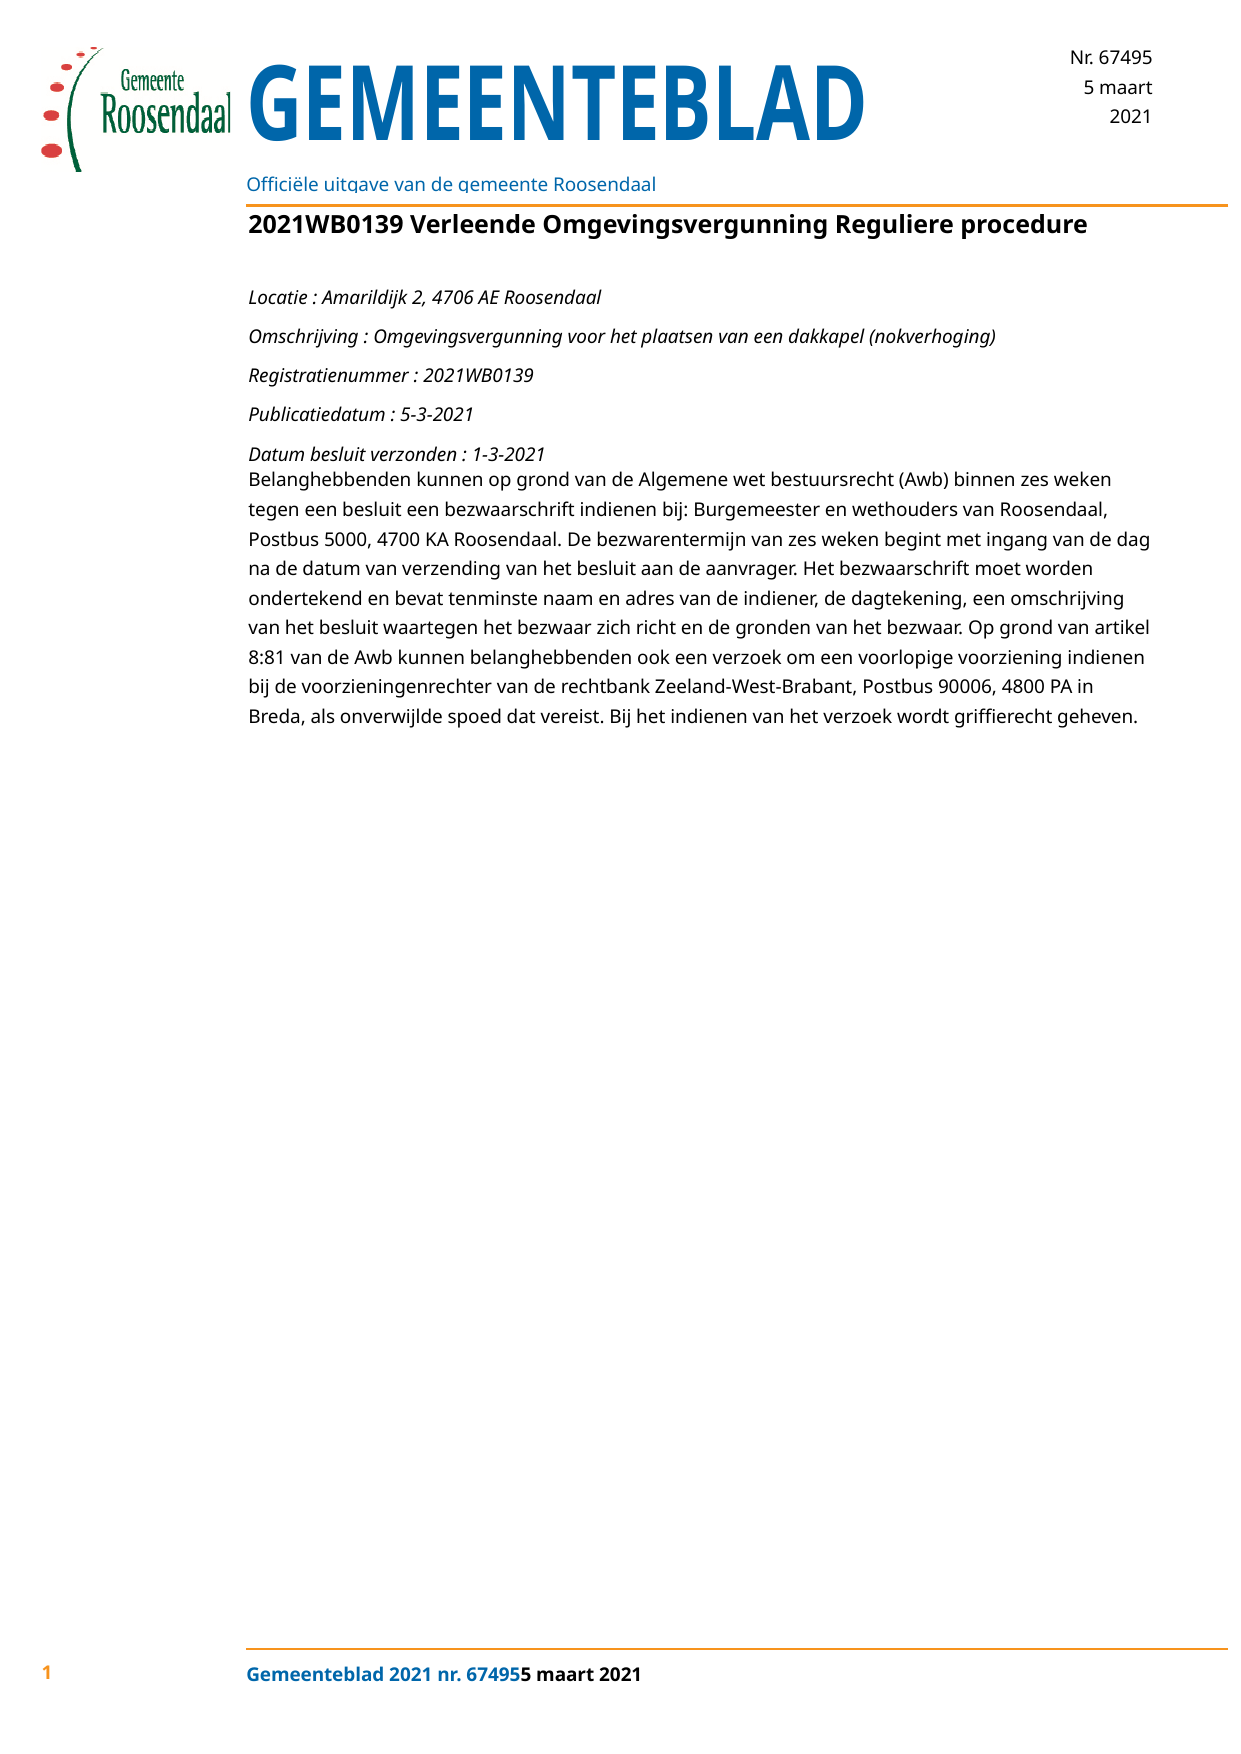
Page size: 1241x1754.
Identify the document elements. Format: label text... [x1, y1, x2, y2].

picture [41, 47, 231, 172]
text Publicatiedatum : 5-3-2021 [248, 402, 1152, 427]
text Locatie : Amarildijk 2, 4706 AE Roosendaal [248, 284, 1152, 309]
text Registratienummer : 2021WB0139 [248, 362, 1152, 388]
text 2021WB0139 Verleende Omgevingsvergunning Reguliere procedure [248, 207, 1152, 241]
text Omschrijving : Omgevingsvergunning voor het plaatsen van een dakkapel (nokverhoging) [248, 323, 1152, 349]
text Datum besluit verzonden : 1-3-2021 [248, 441, 1152, 467]
text Belanghebbenden kunnen op grond van de Algemene wet bestuursrecht (Awb) binnen zes weken tegen een besluit een bezwaarschrift indienen bij: Burgemeester en wethouders van Roosendaal, Postbus 5000, 4700 KA Roosendaal. De bezwarentermijn van zes weken begint met ingang van de dag na de datum van verzending van het besluit aan de aanvrager. Het bezwaarschrift moet worden ondertekend en bevat tenminste naam en adres van de indiener, de dagtekening, een omschrijving van het besluit waartegen het bezwaar zich richt en de gronden van het bezwaar. Op grond van artikel 8:81 van de Awb kunnen belanghebbenden ook een verzoek om een voorlopige voorziening indienen bij de voorzieningenrechter van de rechtbank Zeeland-West-Brabant, Postbus 90006, 4800 PA in Breda, als onverwijlde spoed dat vereist. Bij het indienen van het verzoek wordt griffierecht geheven. [248, 467, 1152, 729]
